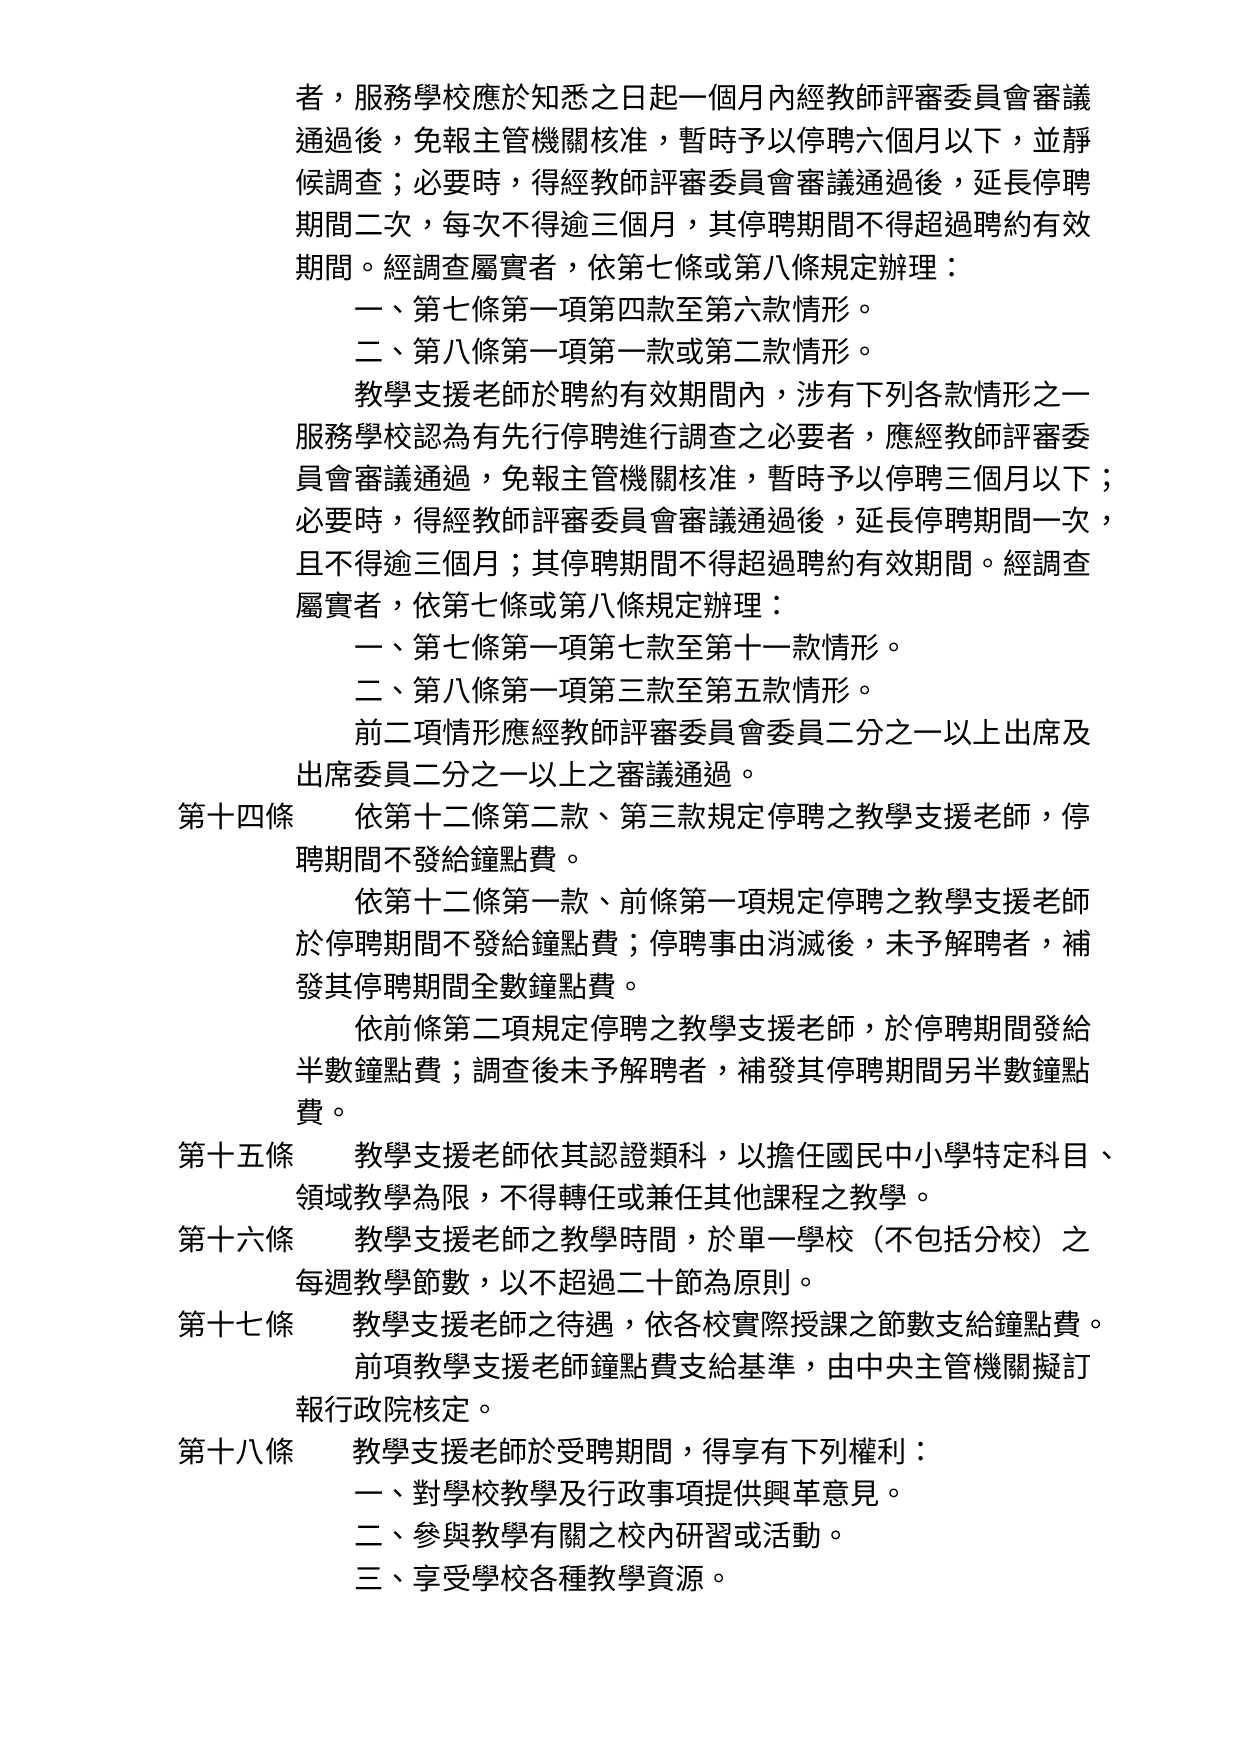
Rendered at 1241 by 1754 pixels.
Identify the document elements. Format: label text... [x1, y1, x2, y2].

text 二、第八條第一項第三款至第五款情形。 [354, 667, 1092, 709]
text 第十七條 教學支援老師之待遇，依各校實際授課之節數支給鐘點費。 [177, 1301, 1092, 1344]
text 第十五條 教學支援老師依其認證類科，以擔任國民中小學特定科目、領域教學為限，不得轉任或兼任其他課程之教學。 [177, 1132, 1092, 1217]
text 一、第七條第一項第七款至第十一款情形。 [354, 625, 1092, 667]
text 第十八條 教學支援老師於受聘期間，得享有下列權利： [177, 1428, 1092, 1471]
text 依前條第二項規定停聘之教學支援老師，於停聘期間發給半數鐘點費；調查後未予解聘者，補發其停聘期間另半數鐘點費。 [295, 1005, 1092, 1132]
text 二、第八條第一項第一款或第二款情形。 [354, 329, 1092, 371]
text 者，服務學校應於知悉之日起一個月內經教師評審委員會審議通過後，免報主管機關核准，暫時予以停聘六個月以下，並靜候調查；必要時，得經教師評審委員會審議通過後，延長停聘期間二次，每次不得逾三個月，其停聘期間不得超過聘約有效期間。經調查屬實者，依第七條或第八條規定辦理： [177, 75, 1092, 286]
text 前項教學支援老師鐘點費支給基準，由中央主管機關擬訂，報行政院核定。 [295, 1344, 1092, 1428]
text 三、享受學校各種教學資源。 [354, 1555, 1092, 1597]
text 一、對學校教學及行政事項提供興革意見。 [354, 1471, 1092, 1513]
text 第十四條 依第十二條第二款、第三款規定停聘之教學支援老師，停聘期間不發給鐘點費。 [177, 794, 1092, 878]
text 依第十二條第一款、前條第一項規定停聘之教學支援老師，於停聘期間不發給鐘點費；停聘事由消滅後，未予解聘者，補發其停聘期間全數鐘點費。 [295, 878, 1092, 1005]
text 前二項情形應經教師評審委員會委員二分之一以上出席及出席委員二分之一以上之審議通過。 [295, 709, 1092, 794]
text 第十六條 教學支援老師之教學時間，於單一學校（不包括分校）之每週教學節數，以不超過二十節為原則。 [177, 1217, 1092, 1301]
text 一、第七條第一項第四款至第六款情形。 [354, 286, 1092, 329]
text 二、參與教學有關之校內研習或活動。 [354, 1513, 1092, 1555]
text 教學支援老師於聘約有效期間內，涉有下列各款情形之一，服務學校認為有先行停聘進行調查之必要者，應經教師評審委員會審議通過，免報主管機關核准，暫時予以停聘三個月以下；必要時，得經教師評審委員會審議通過後，延長停聘期間一次，且不得逾三個月；其停聘期間不得超過聘約有效期間。經調查屬實者，依第七條或第八條規定辦理： [295, 371, 1092, 625]
